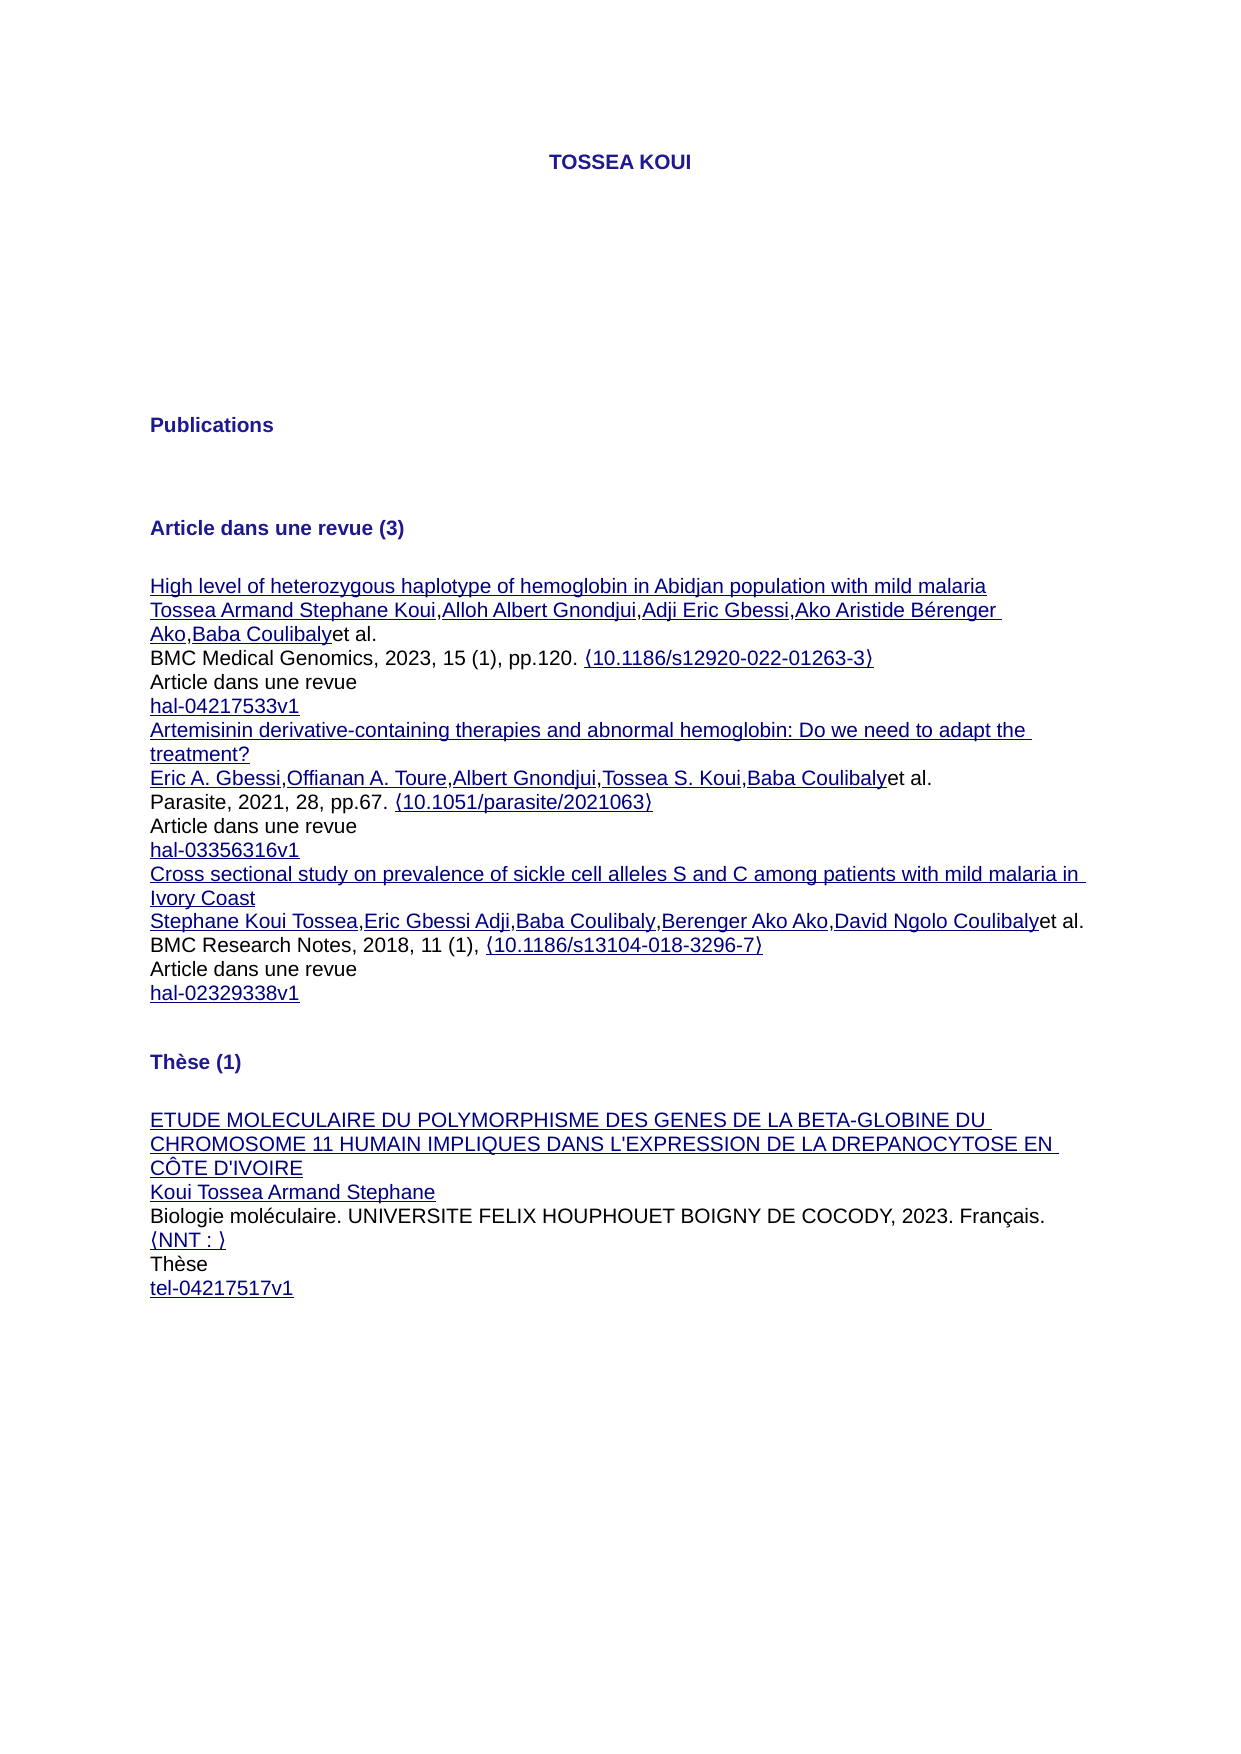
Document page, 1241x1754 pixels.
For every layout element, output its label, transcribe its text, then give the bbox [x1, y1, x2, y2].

subtitle TOSSEA KOUI [150, 150, 1090, 174]
table_header High level of heterozygous haplotype of hemoglobin in Abidjan population with mild malaria Tossea Armand Stephane Koui,Alloh Albert Gnondjui,Adji Eric Gbessi,Ako Aristide Bérenger Ako,Baba Coulibalyet al. BMC Medical Genomics, 2023, 15 (1), pp.120. ⟨10.1186/s12920-022-01263-3⟩ Article dans une revue hal-04217533v1 [150, 574, 1090, 718]
subtitle Thèse (1) [150, 1050, 1090, 1074]
table_cell Cross sectional study on prevalence of sickle cell alleles S and C among patients with mild malaria in Ivory Coast Stephane Koui Tossea,Eric Gbessi Adji,Baba Coulibaly,Berenger Ako Ako,David Ngolo Coulibalyet al. BMC Research Notes, 2018, 11 (1), ⟨10.1186/s13104-018-3296-7⟩ Article dans une revue hal-02329338v1 [150, 861, 1090, 1005]
table_header ETUDE MOLECULAIRE DU POLYMORPHISME DES GENES DE LA BETA-GLOBINE DU CHROMOSOME 11 HUMAIN IMPLIQUES DANS L'EXPRESSION DE LA DREPANOCYTOSE EN CÔTE D'IVOIRE Koui Tossea Armand Stephane Biologie moléculaire. UNIVERSITE FELIX HOUPHOUET BOIGNY DE COCODY, 2023. Français. ⟨NNT : ⟩ Thèse tel-04217517v1 [150, 1108, 1090, 1300]
subtitle Article dans une revue (3) [150, 516, 1090, 539]
table_cell Artemisinin derivative-containing therapies and abnormal hemoglobin: Do we need to adapt the treatment? Eric A. Gbessi,Offianan A. Toure,Albert Gnondjui,Tossea S. Koui,Baba Coulibalyet al. Parasite, 2021, 28, pp.67. ⟨10.1051/parasite/2021063⟩ Article dans une revue hal-03356316v1 [150, 718, 1090, 861]
subtitle Publications [150, 412, 1090, 436]
